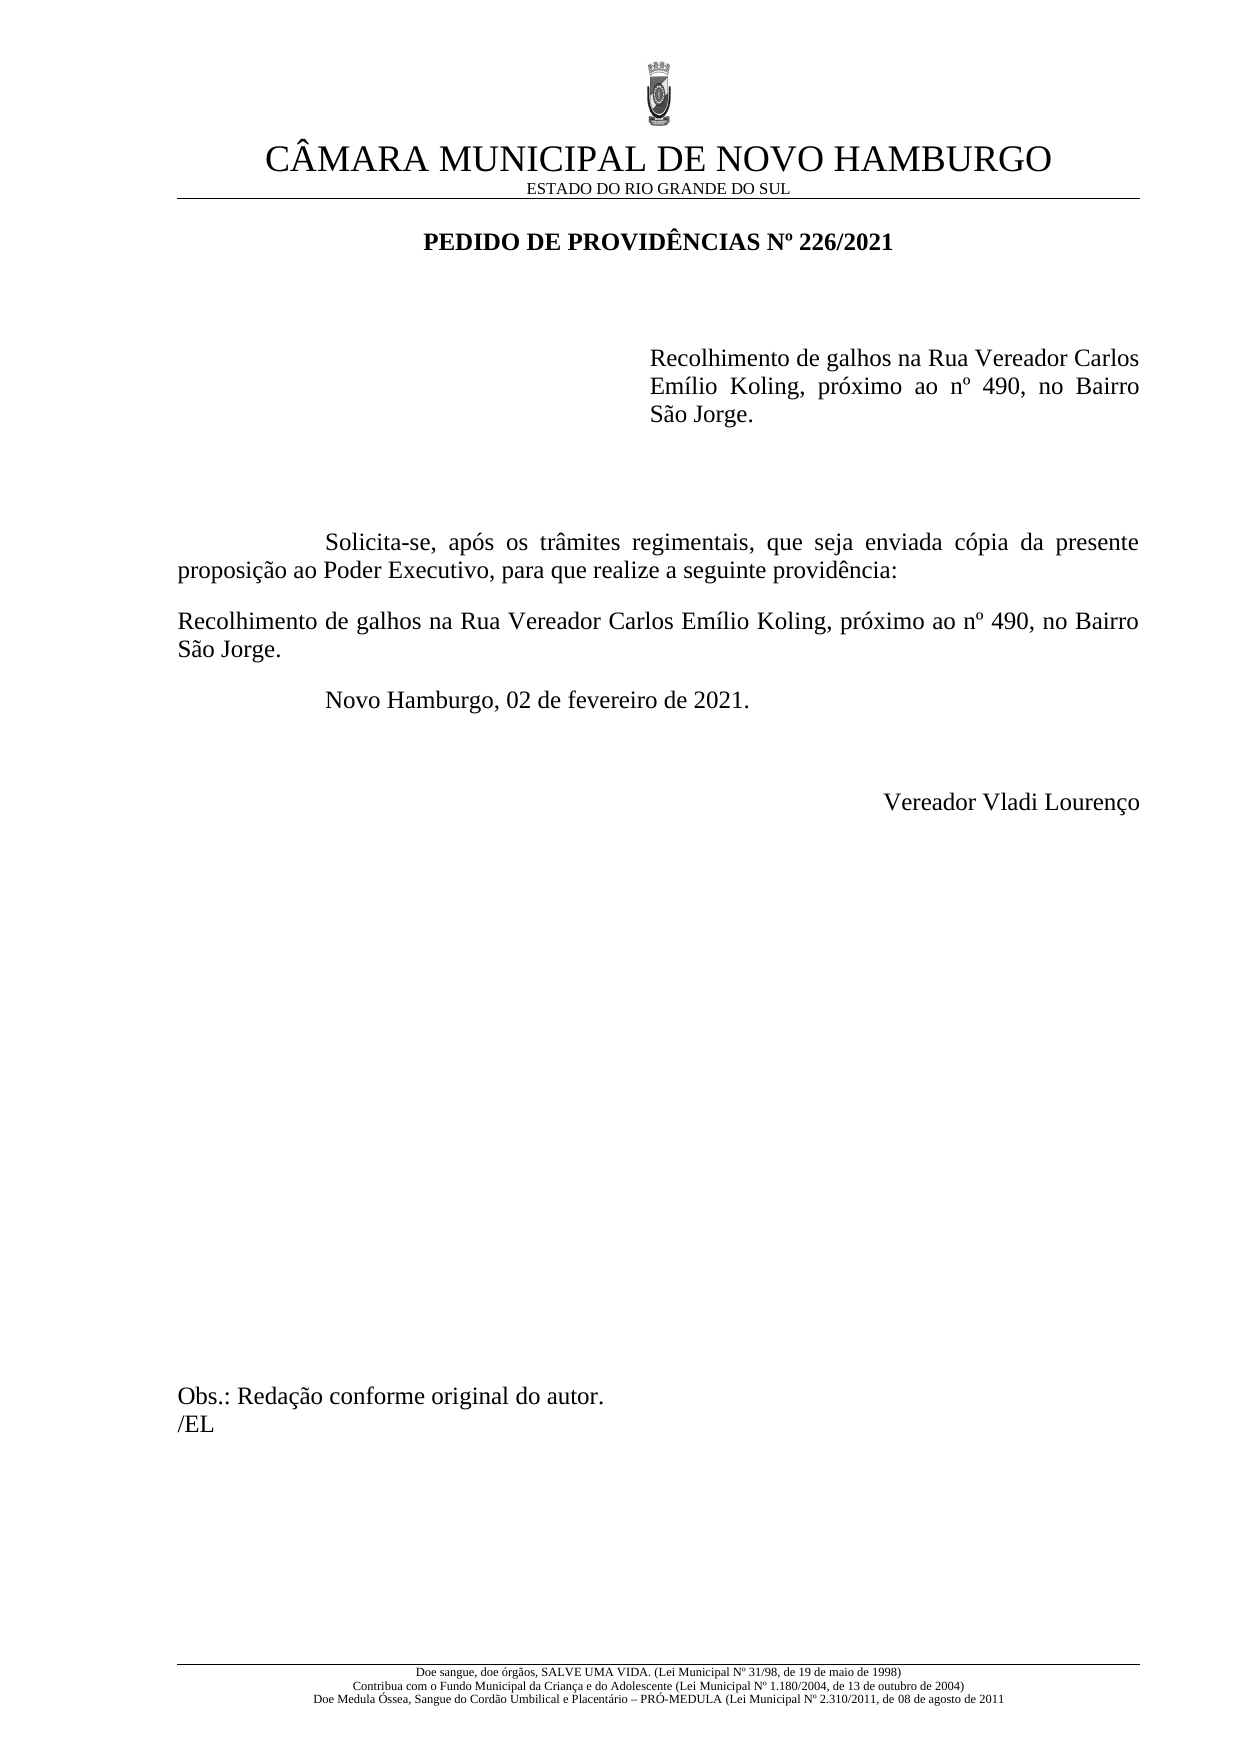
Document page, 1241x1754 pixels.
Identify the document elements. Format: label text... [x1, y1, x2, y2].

text PEDIDO DE PROVIDÊNCIAS Nº 226/2021 [177, 228, 1140, 256]
text Recolhimento de galhos na Rua Vereador Carlos Emílio Koling, próximo ao nº 490, no Bairro São Jorge. [177, 607, 1140, 662]
text Novo Hamburgo, 02 de fevereiro de 2021. [177, 686, 1140, 714]
text Obs.: Redação conforme original do autor. [177, 1382, 1140, 1410]
text /EL [177, 1410, 1140, 1437]
text Vereador Vladi Lourenço [177, 788, 1140, 816]
text Solicita-se, após os trâmites regimentais, que seja enviada cópia da presente proposição ao Poder Executivo, para que realize a seguinte providência: [177, 528, 1140, 583]
text Recolhimento de galhos na Rua Vereador Carlos Emílio Koling, próximo ao nº 490, no Bairro São Jorge. [649, 344, 1140, 428]
